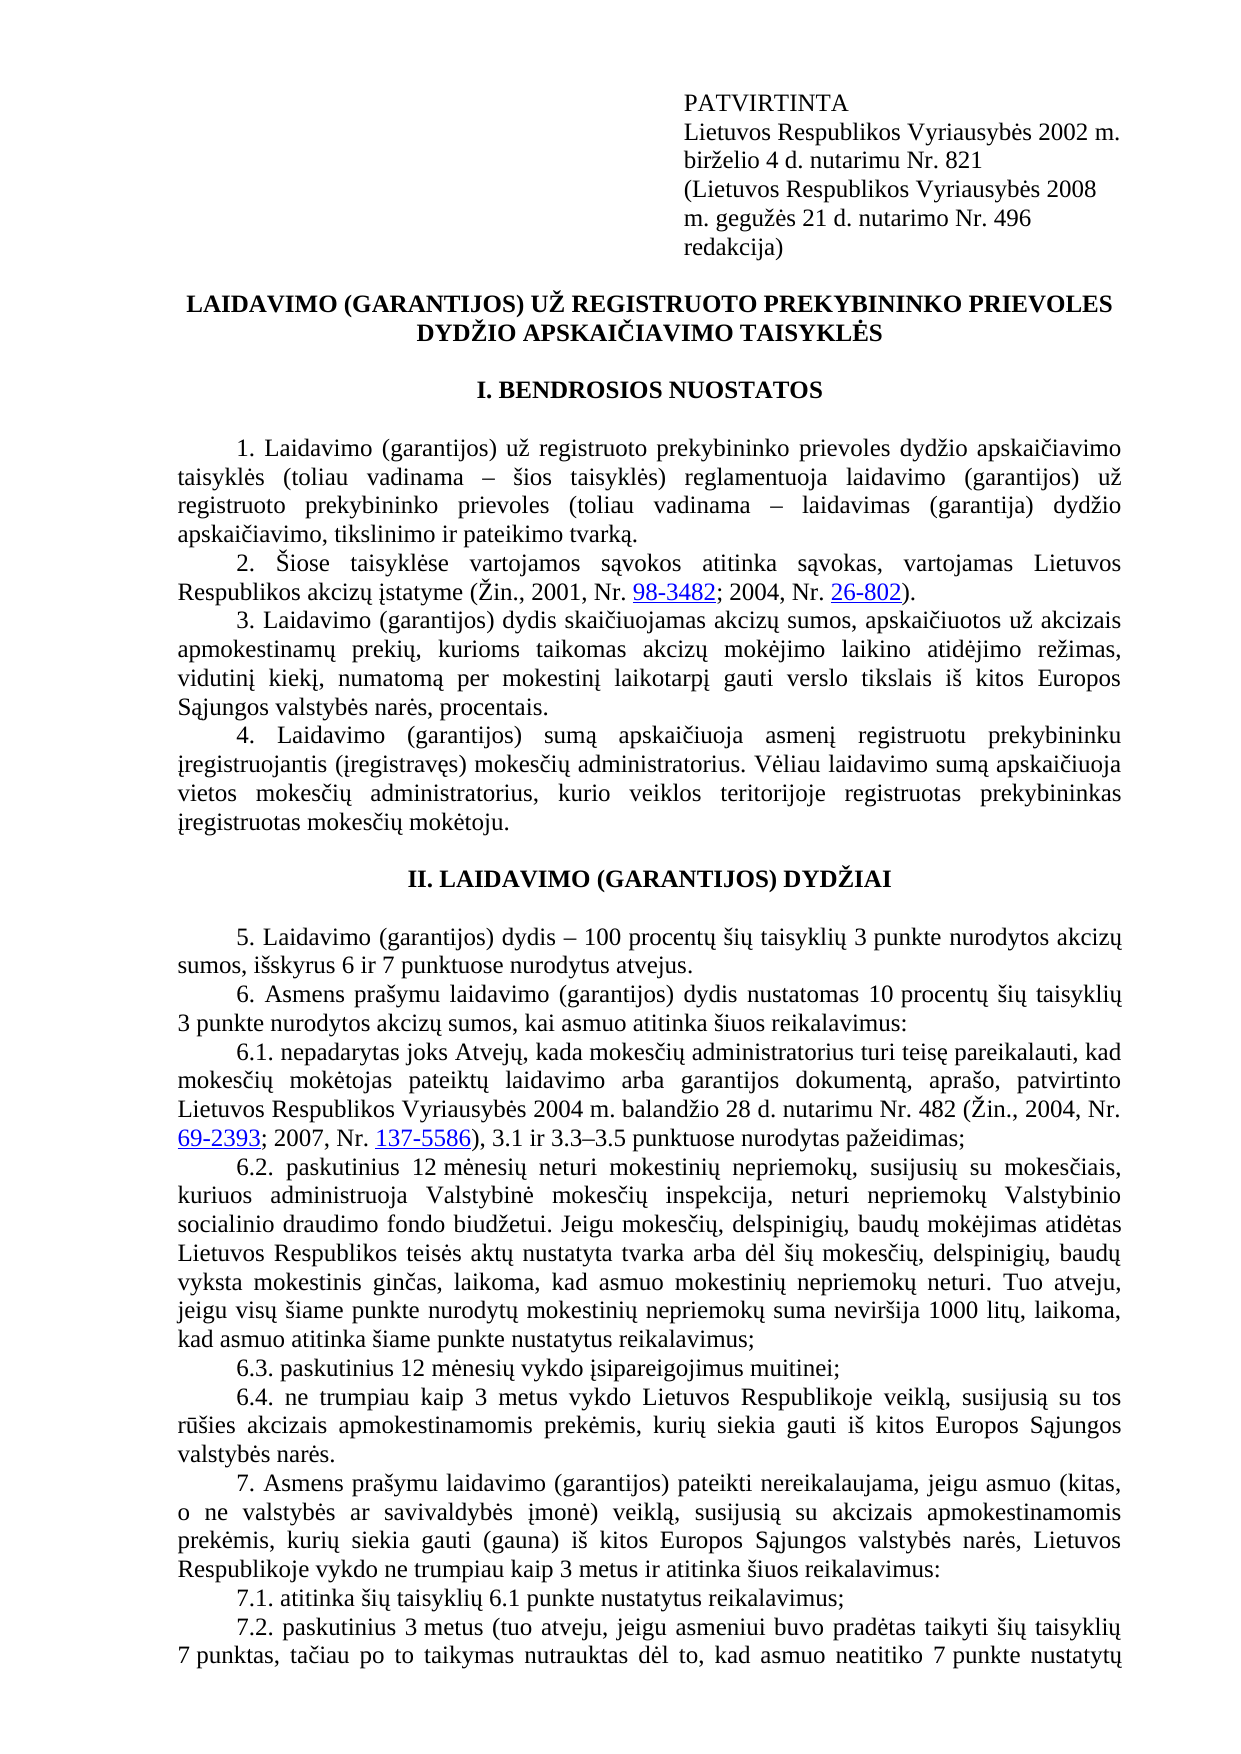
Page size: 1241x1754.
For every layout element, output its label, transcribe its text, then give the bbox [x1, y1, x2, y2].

text PATVIRTINTA [683, 88, 1122, 117]
text Lietuvos Respublikos Vyriausybės 2002 m. birželio 4 d. nutarimu Nr. 821 [683, 117, 1122, 174]
text (Lietuvos Respublikos Vyriausybės 2008 m. gegužės 21 d. nutarimo Nr. 496 redakcija) [683, 174, 1122, 260]
text 6.2. paskutinius 12 mėnesių neturi mokestinių nepriemokų, susijusių su mokesčiais, kuriuos administruoja Valstybinė mokesčių inspekcija, neturi nepriemokų Valstybinio socialinio draudimo fondo biudžetui. Jeigu mokesčių, delspinigių, baudų mokėjimas atidėtas Lietuvos Respublikos teisės aktų nustatyta tvarka arba dėl šių mokesčių, delspinigių, baudų vyksta mokestinis ginčas, laikoma, kad asmuo mokestinių nepriemokų neturi. Tuo atveju, jeigu visų šiame punkte nurodytų mokestinių nepriemokų suma neviršija 1000 litų, laikoma, kad asmuo atitinka šiame punkte nustatytus reikalavimus; [177, 1152, 1122, 1353]
text LAIDAVIMO (GARANTIJOS) UŽ REGISTRUOTO PREKYBININKO PRIEVOLES DYDŽIO APSKAIČIAVIMO TAISYKLĖS [177, 289, 1122, 347]
text 7.2. paskutinius 3 metus (tuo atveju, jeigu asmeniui buvo pradėtas taikyti šių taisyklių 7 punktas, tačiau po to taikymas nutrauktas dėl to, kad asmuo neatitiko 7 punkte nustatytų [177, 1612, 1122, 1669]
text 6.4. ne trumpiau kaip 3 metus vykdo Lietuvos Respublikoje veiklą, susijusią su tos rūšies akcizais apmokestinamomis prekėmis, kurių siekia gauti iš kitos Europos Sąjungos valstybės narės. [177, 1382, 1122, 1468]
text 5. Laidavimo (garantijos) dydis – 100 procentų šių taisyklių 3 punkte nurodytos akcizų sumos, išskyrus 6 ir 7 punktuose nurodytus atvejus. [177, 922, 1122, 979]
text I. BENDROSIOS NUOSTATOS [177, 375, 1122, 404]
text 2. Šiose taisyklėse vartojamos sąvokos atitinka sąvokas, vartojamas Lietuvos Respublikos akcizų įstatyme (Žin., 2001, Nr. 98-3482; 2004, Nr. 26-802). [177, 548, 1122, 605]
text 4. Laidavimo (garantijos) sumą apskaičiuoja asmenį registruotu prekybininku įregistruojantis (įregistravęs) mokesčių administratorius. Vėliau laidavimo sumą apskaičiuoja vietos mokesčių administratorius, kurio veiklos teritorijoje registruotas prekybininkas įregistruotas mokesčių mokėtoju. [177, 720, 1122, 835]
text 6.1. nepadarytas joks Atvejų, kada mokesčių administratorius turi teisę pareikalauti, kad mokesčių mokėtojas pateiktų laidavimo arba garantijos dokumentą, aprašo, patvirtinto Lietuvos Respublikos Vyriausybės 2004 m. balandžio 28 d. nutarimu Nr. 482 (Žin., 2004, Nr. 69-2393; 2007, Nr. 137-5586), 3.1 ir 3.3–3.5 punktuose nurodytas pažeidimas; [177, 1037, 1122, 1152]
text 7. Asmens prašymu laidavimo (garantijos) pateikti nereikalaujama, jeigu asmuo (kitas, o ne valstybės ar savivaldybės įmonė) veiklą, susijusią su akcizais apmokestinamomis prekėmis, kurių siekia gauti (gauna) iš kitos Europos Sąjungos valstybės narės, Lietuvos Respublikoje vykdo ne trumpiau kaip 3 metus ir atitinka šiuos reikalavimus: [177, 1468, 1122, 1583]
text 6.3. paskutinius 12 mėnesių vykdo įsipareigojimus muitinei; [177, 1353, 1122, 1382]
text 1. Laidavimo (garantijos) už registruoto prekybininko prievoles dydžio apskaičiavimo taisyklės (toliau vadinama – šios taisyklės) reglamentuoja laidavimo (garantijos) už registruoto prekybininko prievoles (toliau vadinama – laidavimas (garantija) dydžio apskaičiavimo, tikslinimo ir pateikimo tvarką. [177, 433, 1122, 548]
text II. LAIDAVIMO (GARANTIJOS) DYDŽIAI [177, 864, 1122, 893]
text 7.1. atitinka šių taisyklių 6.1 punkte nustatytus reikalavimus; [177, 1583, 1122, 1612]
text 6. Asmens prašymu laidavimo (garantijos) dydis nustatomas 10 procentų šių taisyklių 3 punkte nurodytos akcizų sumos, kai asmuo atitinka šiuos reikalavimus: [177, 979, 1122, 1037]
text 3. Laidavimo (garantijos) dydis skaičiuojamas akcizų sumos, apskaičiuotos už akcizais apmokestinamų prekių, kurioms taikomas akcizų mokėjimo laikino atidėjimo režimas, vidutinį kiekį, numatomą per mokestinį laikotarpį gauti verslo tikslais iš kitos Europos Sąjungos valstybės narės, procentais. [177, 605, 1122, 720]
